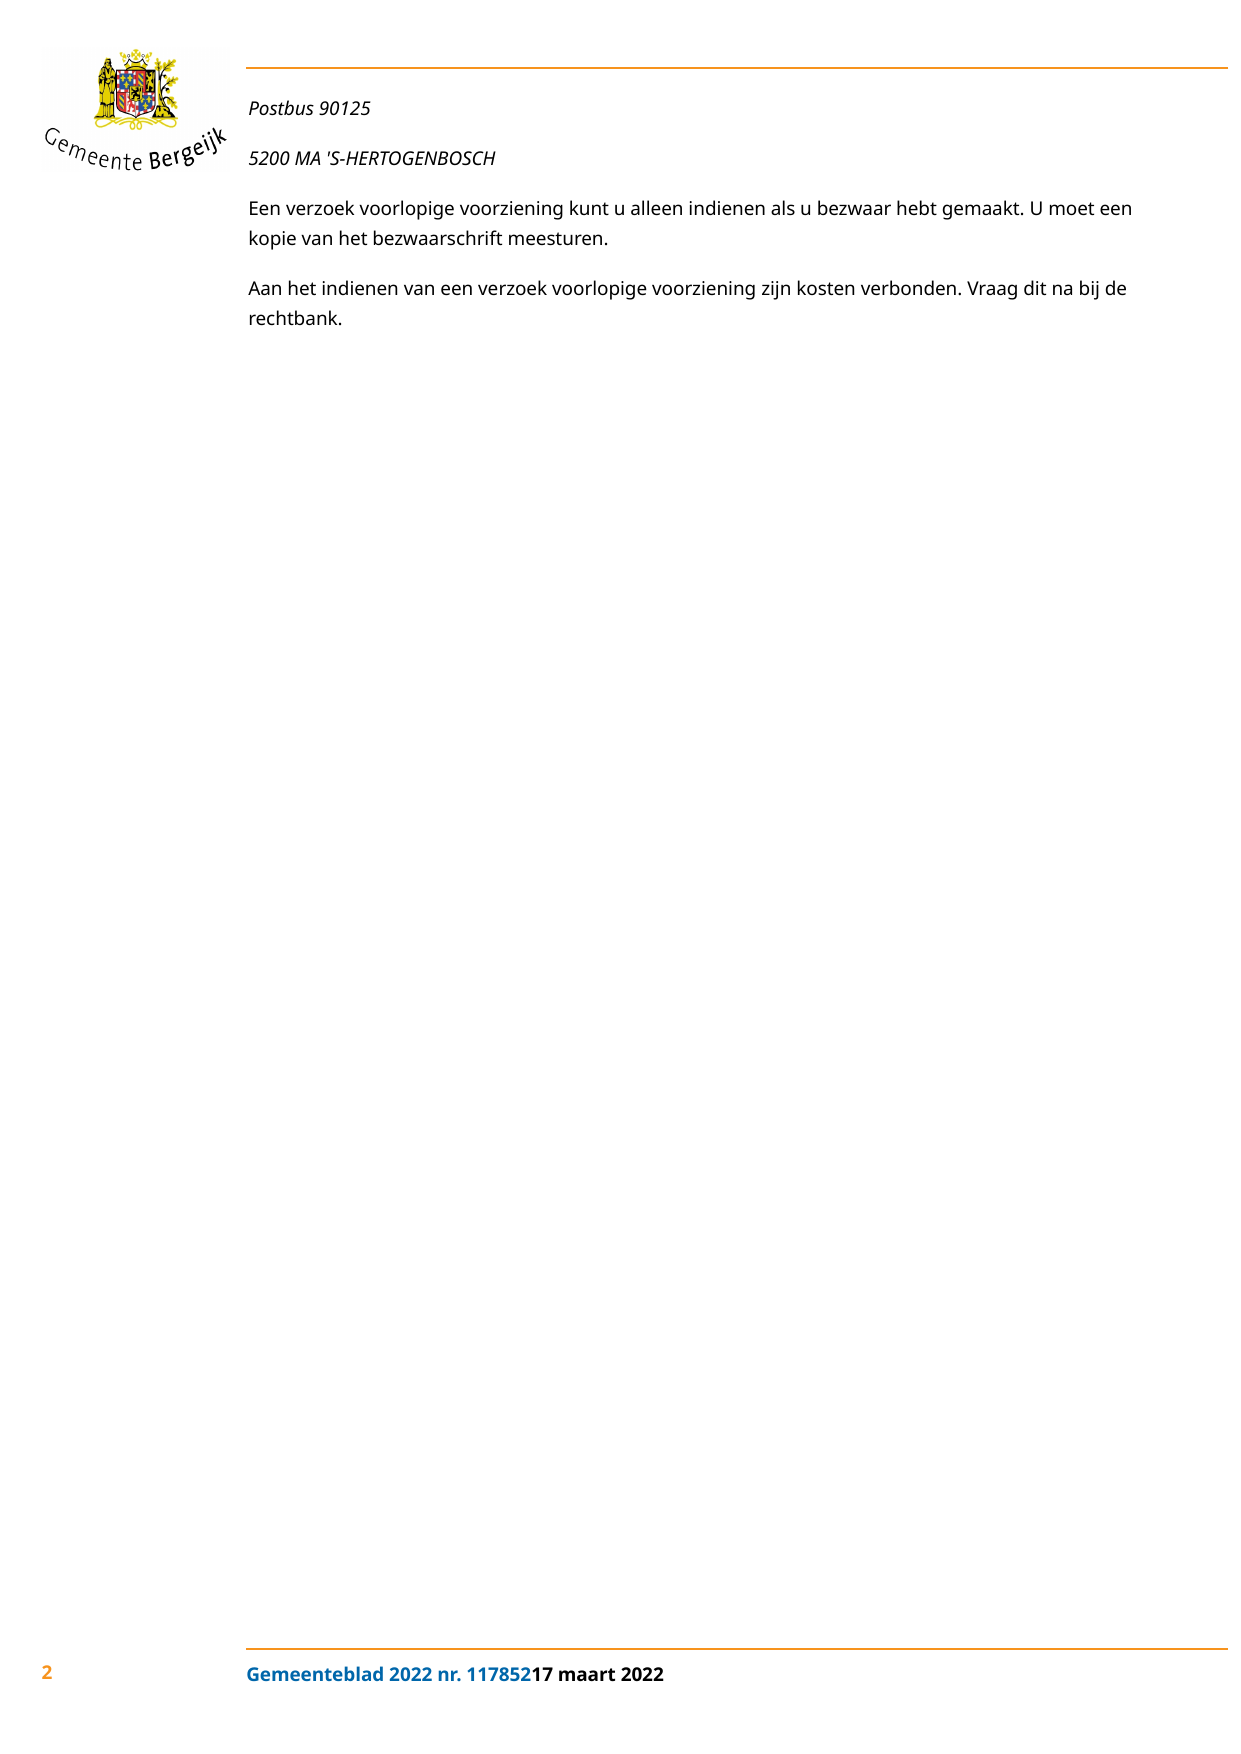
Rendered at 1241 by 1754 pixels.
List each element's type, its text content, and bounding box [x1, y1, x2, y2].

text Een verzoek voorlopige voorziening kunt u alleen indienen als u bezwaar hebt gemaakt. U moet een kopie van het bezwaarschrift meesturen. [248, 196, 1152, 251]
text 5200 MA 'S-HERTOGENBOSCH [248, 145, 1152, 171]
text Postbus 90125 [248, 95, 1152, 121]
picture [41, 47, 231, 172]
text Aan het indienen van een verzoek voorlopige voorziening zijn kosten verbonden. Vraag dit na bij de rechtbank. [248, 276, 1152, 331]
